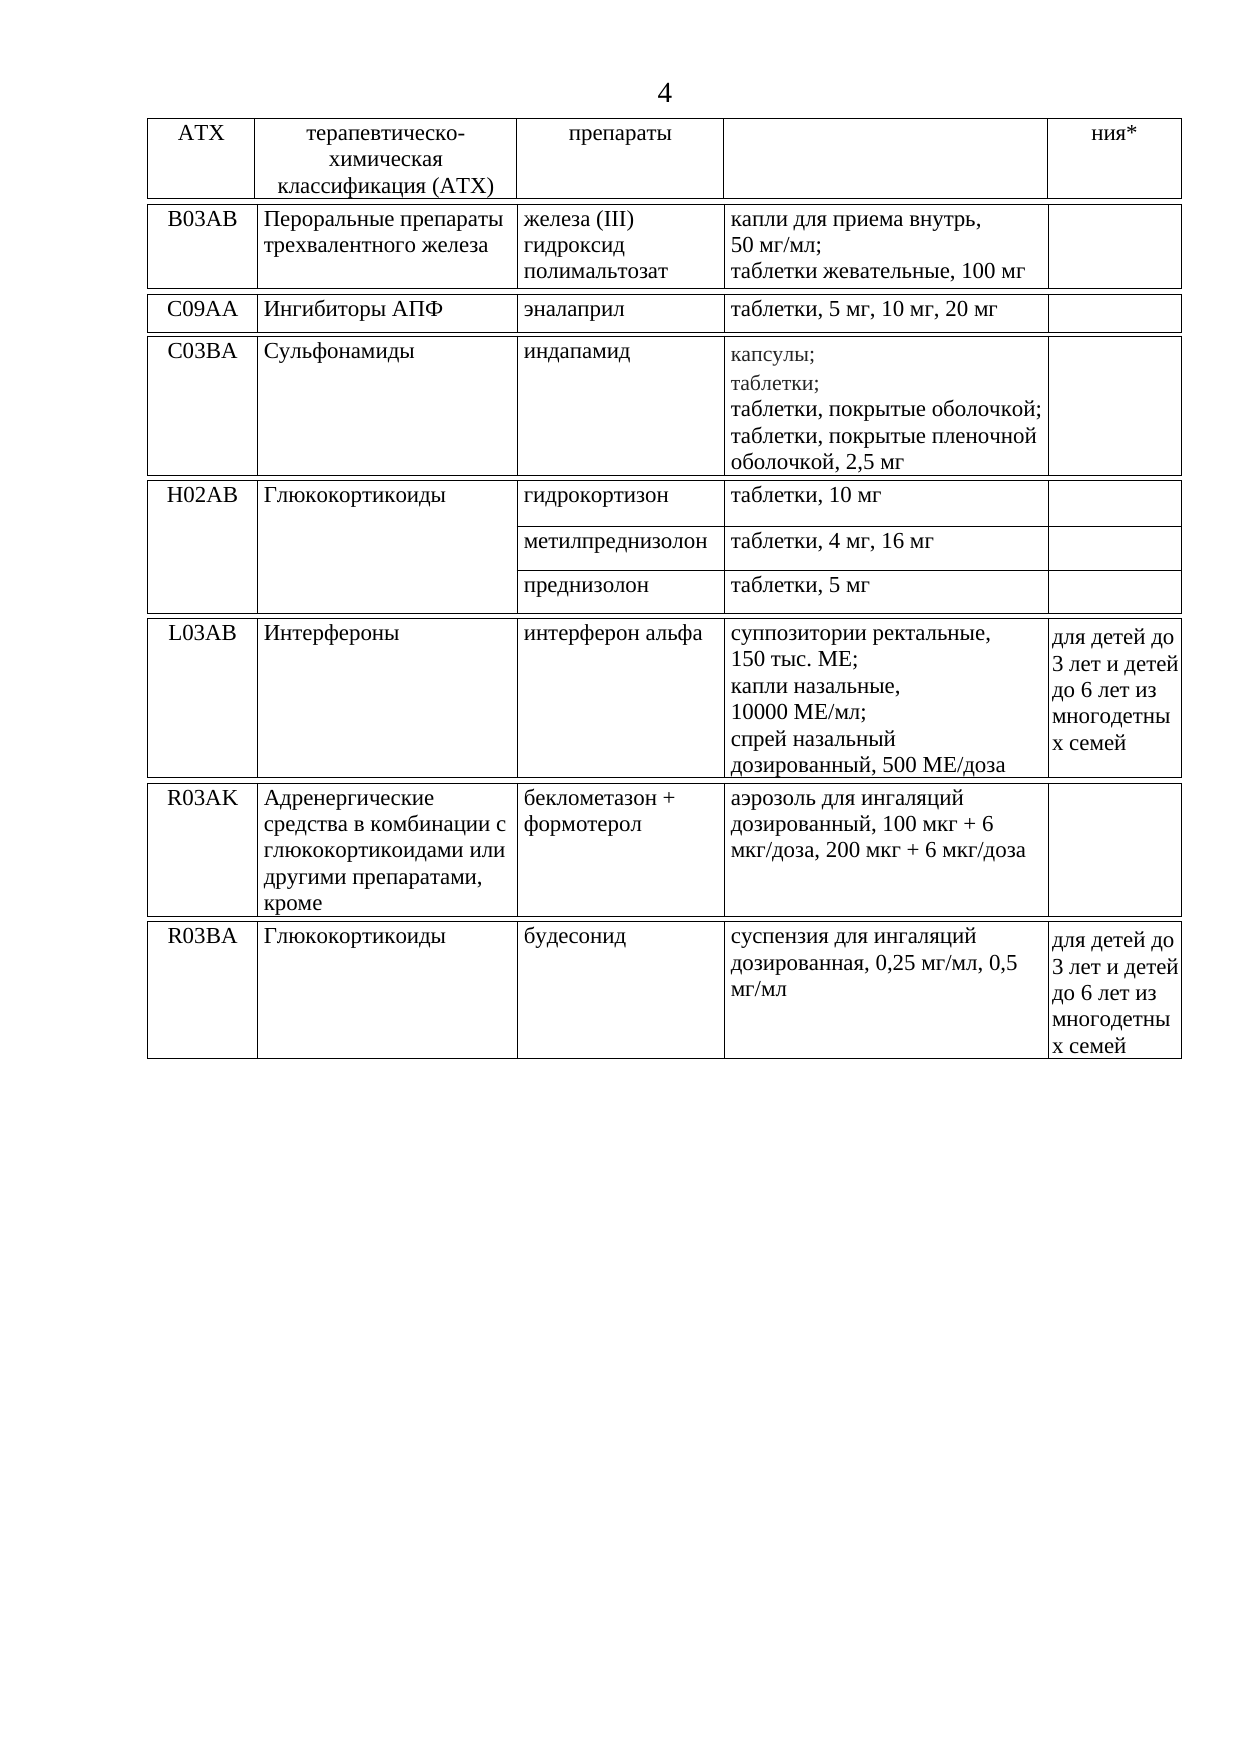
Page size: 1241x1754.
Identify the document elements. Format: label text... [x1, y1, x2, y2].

table_header Ингибиторы АПФ [258, 295, 517, 332]
table_header эналаприл [518, 295, 724, 332]
table_header суспензия для ингаляций дозированная, 0,25 мг/мл, 0,5 мг/мл [725, 922, 1048, 1058]
table_header H02AB [148, 481, 257, 613]
table_header Глюкокортикоиды [258, 481, 517, 613]
table_header Интерфероны [258, 619, 517, 777]
table_cell преднизолон [518, 571, 724, 613]
table_header капсулы; таблетки; таблетки, покрытые оболочкой; таблетки, покрытые пленочной оболочкой, 2,5 мг [725, 337, 1048, 474]
table_header АТХ [148, 119, 254, 198]
table_header R03AK [148, 784, 257, 916]
table_cell таблетки, 5 мг [725, 571, 1048, 613]
table_cell таблетки, 4 мг, 16 мг [725, 527, 1048, 570]
table_header для детей до 3 лет и детей до 6 лет из многодетных семей [1049, 922, 1181, 1058]
table_header суппозитории ректальные, 150 тыс. МЕ; капли назальные, 10000 МЕ/мл; спрей назальный дозированный, 500 МЕ/доза [725, 619, 1048, 777]
table_header препараты [517, 119, 723, 198]
table_header Адренергические средства в комбинации с глюкокортикоидами или другими препаратами, кроме [258, 784, 517, 916]
table_header таблетки, 10 мг [725, 481, 1048, 526]
table_header R03BA [148, 922, 257, 1058]
table_cell [1049, 571, 1181, 613]
table_header аэрозоль для ингаляций дозированный, 100 мкг + 6 мкг/доза, 200 мкг + 6 мкг/доза [725, 784, 1048, 916]
table_header [1049, 481, 1181, 526]
table_header [1049, 784, 1181, 916]
table_header Пероральные препараты трехвалентного железа [258, 205, 517, 288]
table_header Глюкокортикоиды [258, 922, 517, 1058]
table_header индапамид [518, 337, 724, 474]
table_header гидрокортизон [518, 481, 724, 526]
table_header [1049, 337, 1181, 474]
table_header беклометазон + формотерол [518, 784, 724, 916]
table_header [1049, 295, 1181, 332]
table_header для детей до 3 лет и детей до 6 лет из многодетных семей [1049, 619, 1181, 777]
table_header капли для приема внутрь, 50 мг/мл; таблетки жевательные, 100 мг [725, 205, 1048, 288]
table_header железа (III) гидроксид полимальтозат [518, 205, 724, 288]
table_header L03AB [148, 619, 257, 777]
table_header ния* [1048, 119, 1181, 198]
table_header C03ВA [148, 337, 257, 474]
table_header C09AA [148, 295, 257, 332]
table_cell [1049, 527, 1181, 570]
table_header таблетки, 5 мг, 10 мг, 20 мг [725, 295, 1048, 332]
table_header интерферон альфа [518, 619, 724, 777]
table_cell метилпреднизолон [518, 527, 724, 570]
table_header будесонид [518, 922, 724, 1058]
table_header [1049, 205, 1181, 288]
table_header [724, 119, 1047, 198]
table_header B03AB [148, 205, 257, 288]
table_header Сульфонамиды [258, 337, 517, 474]
table_header терапевтическо-химическая классификация (АТХ) [255, 119, 516, 198]
